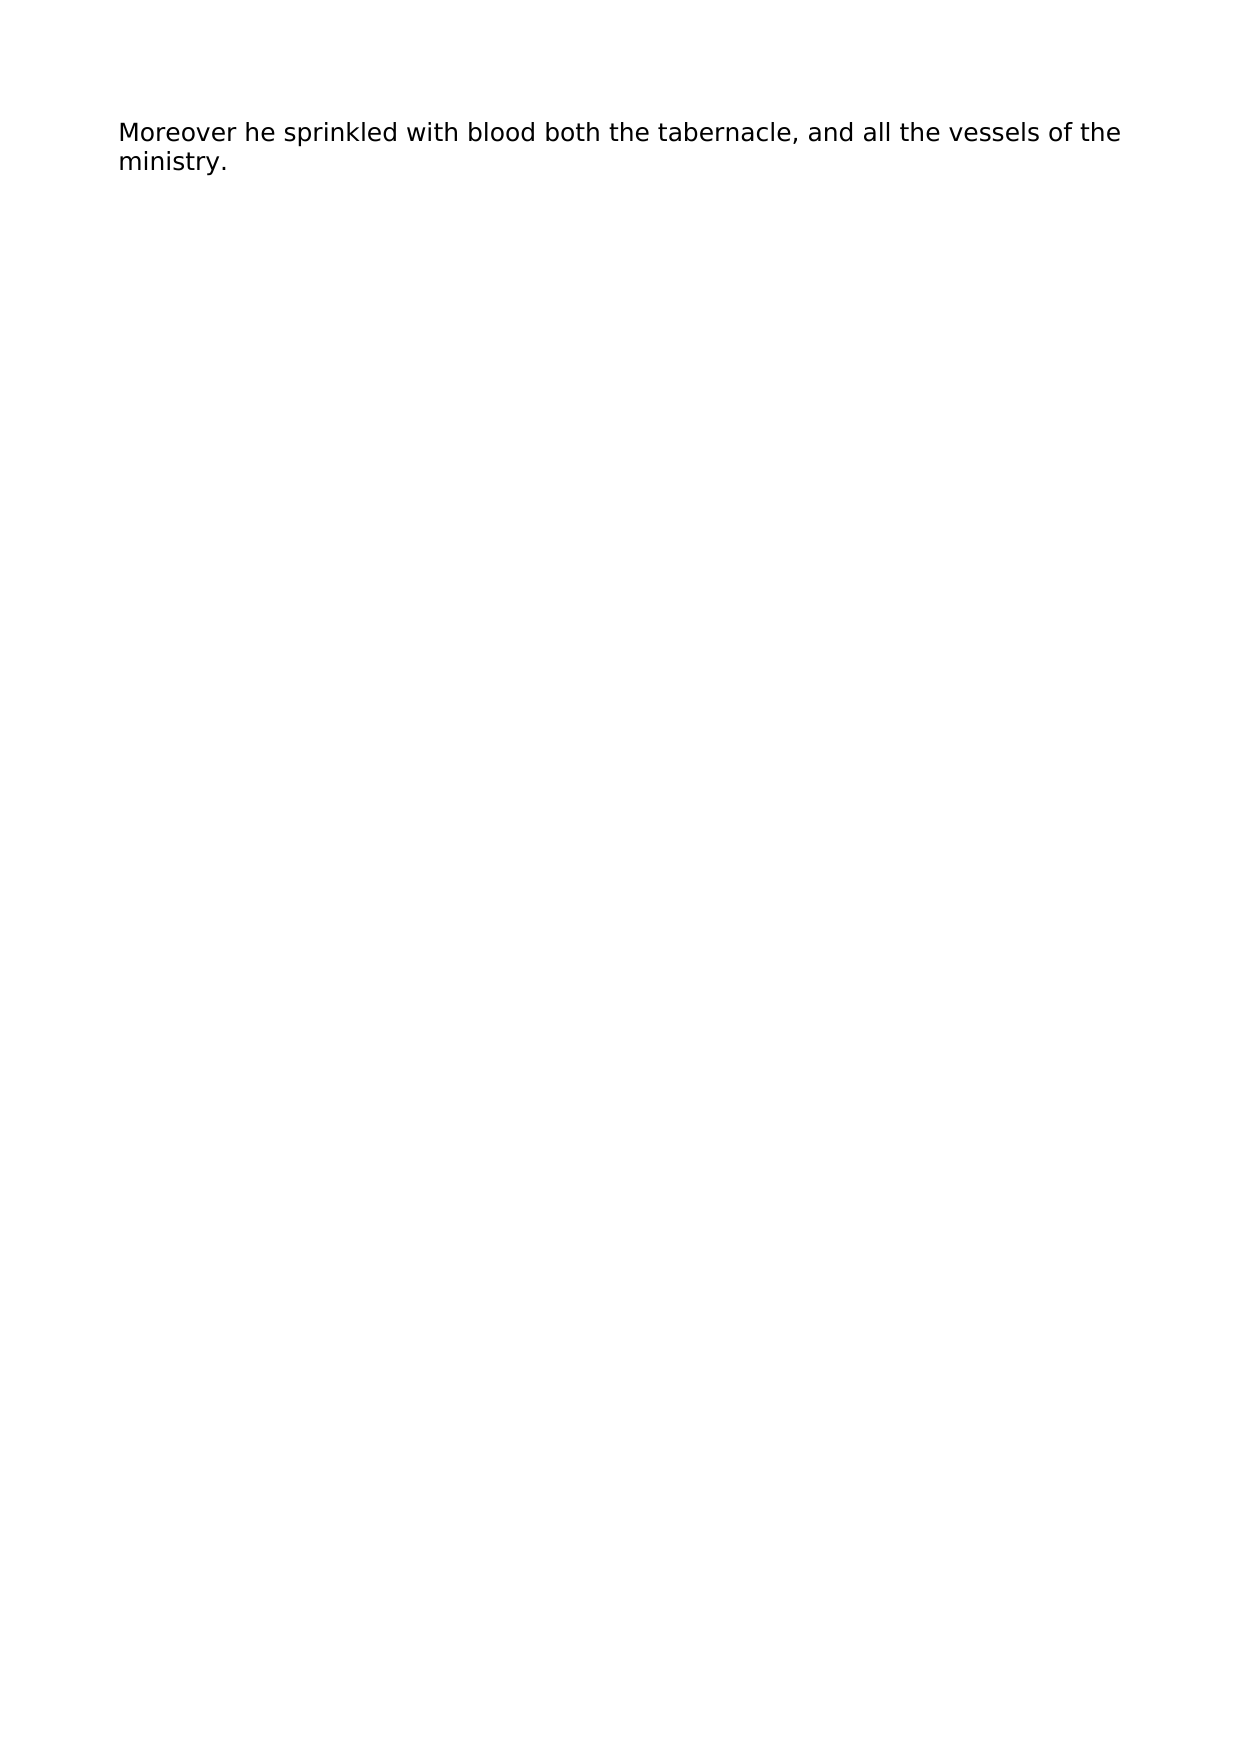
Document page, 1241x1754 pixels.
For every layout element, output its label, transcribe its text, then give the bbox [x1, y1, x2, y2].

text Moreover he sprinkled with blood both the tabernacle, and all the vessels of the ministry. [118, 118, 1122, 176]
